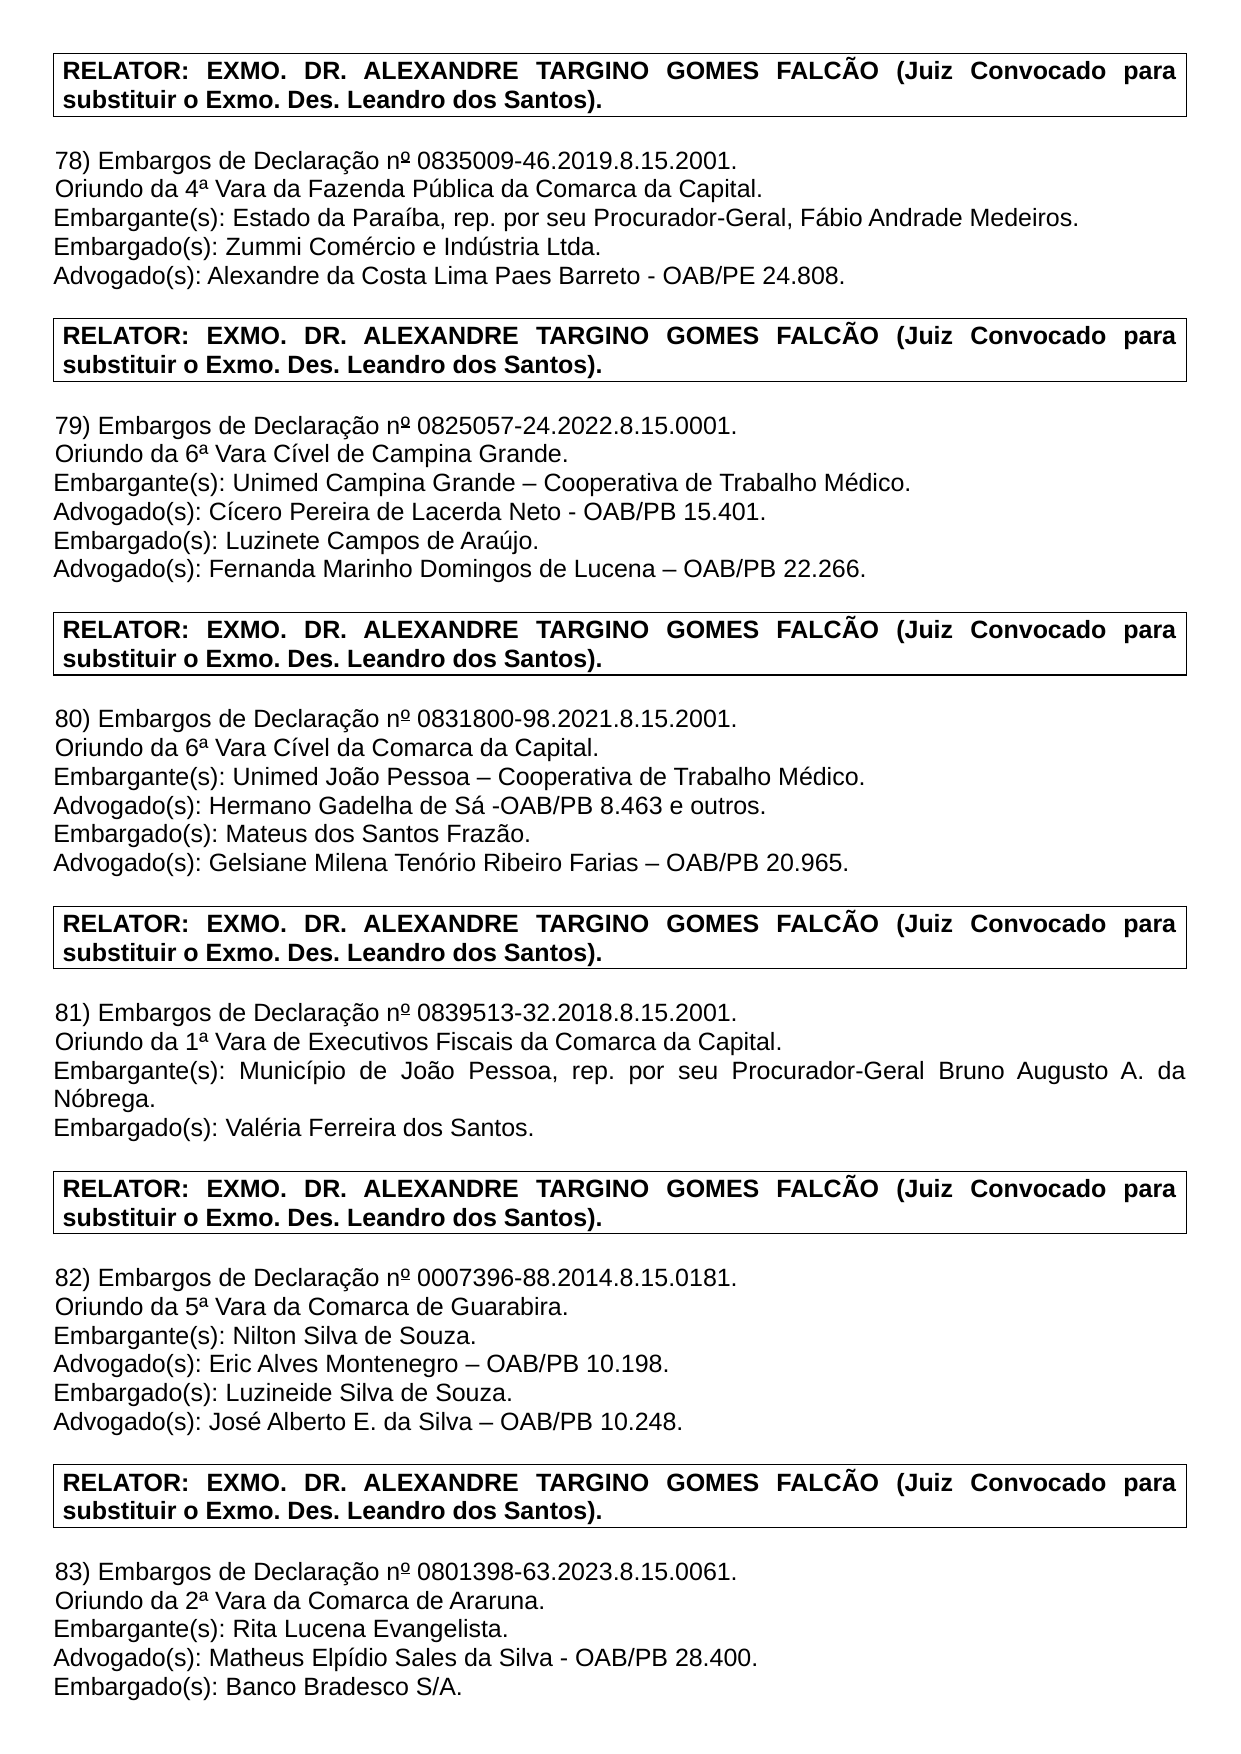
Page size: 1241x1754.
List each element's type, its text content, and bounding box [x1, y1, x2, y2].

text 82) Embargos de Declaração nº 0007396-88.2014.8.15.0181. [54, 1263, 1187, 1292]
text Advogado(s): Eric Alves Montenegro – OAB/PB 10.198. [53, 1349, 1187, 1378]
text Advogado(s): Cícero Pereira de Lacerda Neto - OAB/PB 15.401. [53, 497, 1187, 526]
text Advogado(s): Alexandre da Costa Lima Paes Barreto - OAB/PE 24.808. [53, 261, 1187, 289]
text Embargante(s): Nilton Silva de Souza. [53, 1321, 1187, 1349]
text Embargado(s): Valéria Ferreira dos Santos. [53, 1113, 1187, 1142]
text 81) Embargos de Declaração nº 0839513-32.2018.8.15.2001. [54, 998, 1187, 1027]
text RELATOR: EXMO. DR. ALEXANDRE TARGINO GOMES FALCÃO (Juiz Convocado para substituir o Exmo. Des. Leandro dos Santos). [54, 1172, 1186, 1233]
text Embargante(s): Estado da Paraíba, rep. por seu Procurador-Geral, Fábio Andrade Medeiros. [53, 203, 1187, 232]
text RELATOR: EXMO. DR. ALEXANDRE TARGINO GOMES FALCÃO (Juiz Convocado para substituir o Exmo. Des. Leandro dos Santos). [54, 319, 1186, 381]
text RELATOR: EXMO. DR. ALEXANDRE TARGINO GOMES FALCÃO (Juiz Convocado para substituir o Exmo. Des. Leandro dos Santos). [54, 613, 1186, 674]
text Advogado(s): Hermano Gadelha de Sá -OAB/PB 8.463 e outros. [53, 791, 1187, 819]
text Embargado(s): Mateus dos Santos Frazão. [53, 819, 1187, 848]
text Embargado(s): Banco Bradesco S/A. [53, 1672, 1187, 1701]
text Embargado(s): Zummi Comércio e Indústria Ltda. [53, 232, 1187, 261]
text Oriundo da 2ª Vara da Comarca de Araruna. [54, 1586, 1187, 1614]
text Advogado(s): Gelsiane Milena Tenório Ribeiro Farias – OAB/PB 20.965. [53, 848, 1187, 877]
text Advogado(s): Matheus Elpídio Sales da Silva - OAB/PB 28.400. [53, 1643, 1187, 1672]
text 83) Embargos de Declaração nº 0801398-63.2023.8.15.0061. [54, 1557, 1187, 1586]
text Embargante(s): Unimed João Pessoa – Cooperativa de Trabalho Médico. [53, 762, 1187, 791]
text Advogado(s): Fernanda Marinho Domingos de Lucena – OAB/PB 22.266. [53, 554, 1187, 583]
text 80) Embargos de Declaração nº 0831800-98.2021.8.15.2001. [54, 704, 1187, 733]
text RELATOR: EXMO. DR. ALEXANDRE TARGINO GOMES FALCÃO (Juiz Convocado para substituir o Exmo. Des. Leandro dos Santos). [54, 907, 1186, 968]
text Oriundo da 6ª Vara Cível de Campina Grande. [54, 439, 1187, 468]
text Oriundo da 5ª Vara da Comarca de Guarabira. [54, 1292, 1187, 1321]
text 79) Embargos de Declaração nº 0825057-24.2022.8.15.0001. [54, 411, 1187, 439]
text Advogado(s): José Alberto E. da Silva – OAB/PB 10.248. [53, 1407, 1187, 1436]
text RELATOR: EXMO. DR. ALEXANDRE TARGINO GOMES FALCÃO (Juiz Convocado para substituir o Exmo. Des. Leandro dos Santos). [54, 1465, 1186, 1527]
text Embargante(s): Município de João Pessoa, rep. por seu Procurador-Geral Bruno Augusto A. da Nóbrega. [53, 1056, 1187, 1113]
text RELATOR: EXMO. DR. ALEXANDRE TARGINO GOMES FALCÃO (Juiz Convocado para substituir o Exmo. Des. Leandro dos Santos). [54, 54, 1186, 116]
text Embargado(s): Luzineide Silva de Souza. [53, 1378, 1187, 1407]
text Oriundo da 6ª Vara Cível da Comarca da Capital. [54, 733, 1187, 762]
text Embargado(s): Luzinete Campos de Araújo. [53, 526, 1187, 554]
text 78) Embargos de Declaração nº 0835009-46.2019.8.15.2001. [54, 146, 1187, 174]
text Embargante(s): Unimed Campina Grande – Cooperativa de Trabalho Médico. [53, 468, 1187, 497]
text Oriundo da 1ª Vara de Executivos Fiscais da Comarca da Capital. [54, 1027, 1187, 1056]
text Embargante(s): Rita Lucena Evangelista. [53, 1614, 1187, 1643]
text Oriundo da 4ª Vara da Fazenda Pública da Comarca da Capital. [54, 174, 1187, 203]
